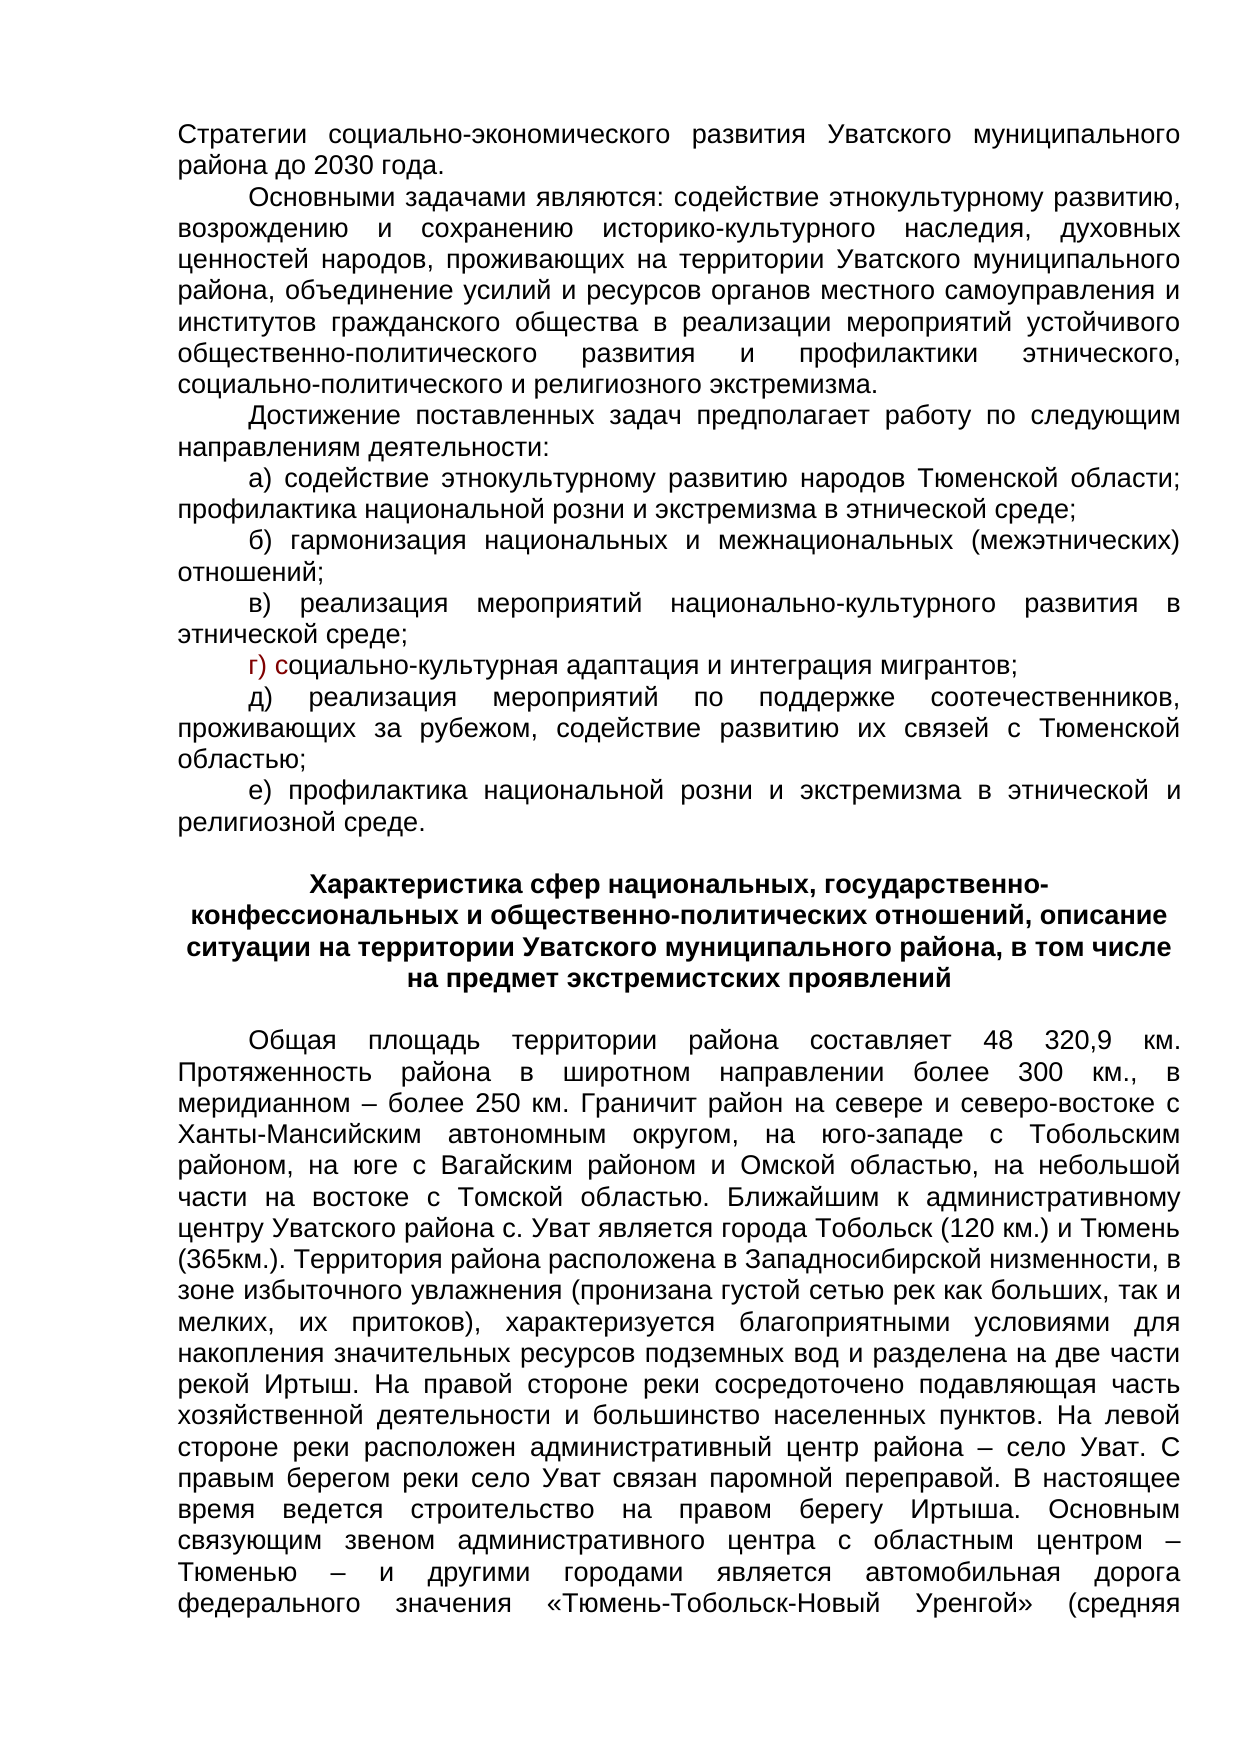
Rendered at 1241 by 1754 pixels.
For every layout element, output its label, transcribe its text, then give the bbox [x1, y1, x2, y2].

text д) реализация мероприятий по поддержке соотечественников, проживающих за рубежом, содействие развитию их связей с Тюменской областью; [177, 681, 1181, 774]
text Стратегии социально-экономического развития Уватского муниципального района до 2030 года. [177, 118, 1181, 181]
text е) профилактика национальной розни и экстремизма в этнической и религиозной среде. [177, 774, 1181, 837]
text б) гармонизация национальных и межнациональных (межэтнических) отношений; [177, 524, 1181, 587]
text Характеристика сфер национальных, государственно-конфессиональных и общественно-политических отношений, описание ситуации на территории Уватского муниципального района, в том числе на предмет экстремистских проявлений [177, 868, 1181, 993]
text г) социально-культурная адаптация и интеграция мигрантов; [177, 649, 1181, 681]
text Основными задачами являются: содействие этнокультурному развитию, возрождению и сохранению историко-культурного наследия, духовных ценностей народов, проживающих на территории Уватского муниципального района, объединение усилий и ресурсов органов местного самоуправления и институтов гражданского общества в реализации мероприятий устойчивого общественно-политического развития и профилактики этнического, социально-политического и религиозного экстремизма. [177, 181, 1181, 399]
text в) реализация мероприятий национально-культурного развития в этнической среде; [177, 587, 1181, 649]
text а) содействие этнокультурному развитию народов Тюменской области; профилактика национальной розни и экстремизма в этнической среде; [177, 462, 1181, 524]
text Достижение поставленных задач предполагает работу по следующим направлениям деятельности: [177, 399, 1181, 462]
text Общая площадь территории района составляет 48 320,9 км. Протяженность района в широтном направлении более 300 км., в меридианном – более 250 км. Граничит район на севере и северо-востоке с Ханты-Мансийским автономным округом, на юго-западе с Тобольским районом, на юге с Вагайским районом и Омской областью, на небольшой части на востоке с Томской областью. Ближайшим к административному центру Уватского района с. Уват является города Тобольск (120 км.) и Тюмень (365км.). Территория района расположена в Западносибирской низменности, в зоне избыточного увлажнения (пронизана густой сетью рек как больших, так и мелких, их притоков), характеризуется благоприятными условиями для накопления значительных ресурсов подземных вод и разделена на две части рекой Иртыш. На правой стороне реки сосредоточено подавляющая часть хозяйственной деятельности и большинство населенных пунктов. На левой стороне реки расположен административный центр района – село Уват. С правым берегом реки село Уват связан паромной переправой. В настоящее время ведется строительство на правом берегу Иртыша. Основным связующим звеном административного центра с областным центром – Тюменью – и другими городами является автомобильная дорога федерального значения «Тюмень-Тобольск-Новый Уренгой» (средняя [177, 1024, 1181, 1618]
